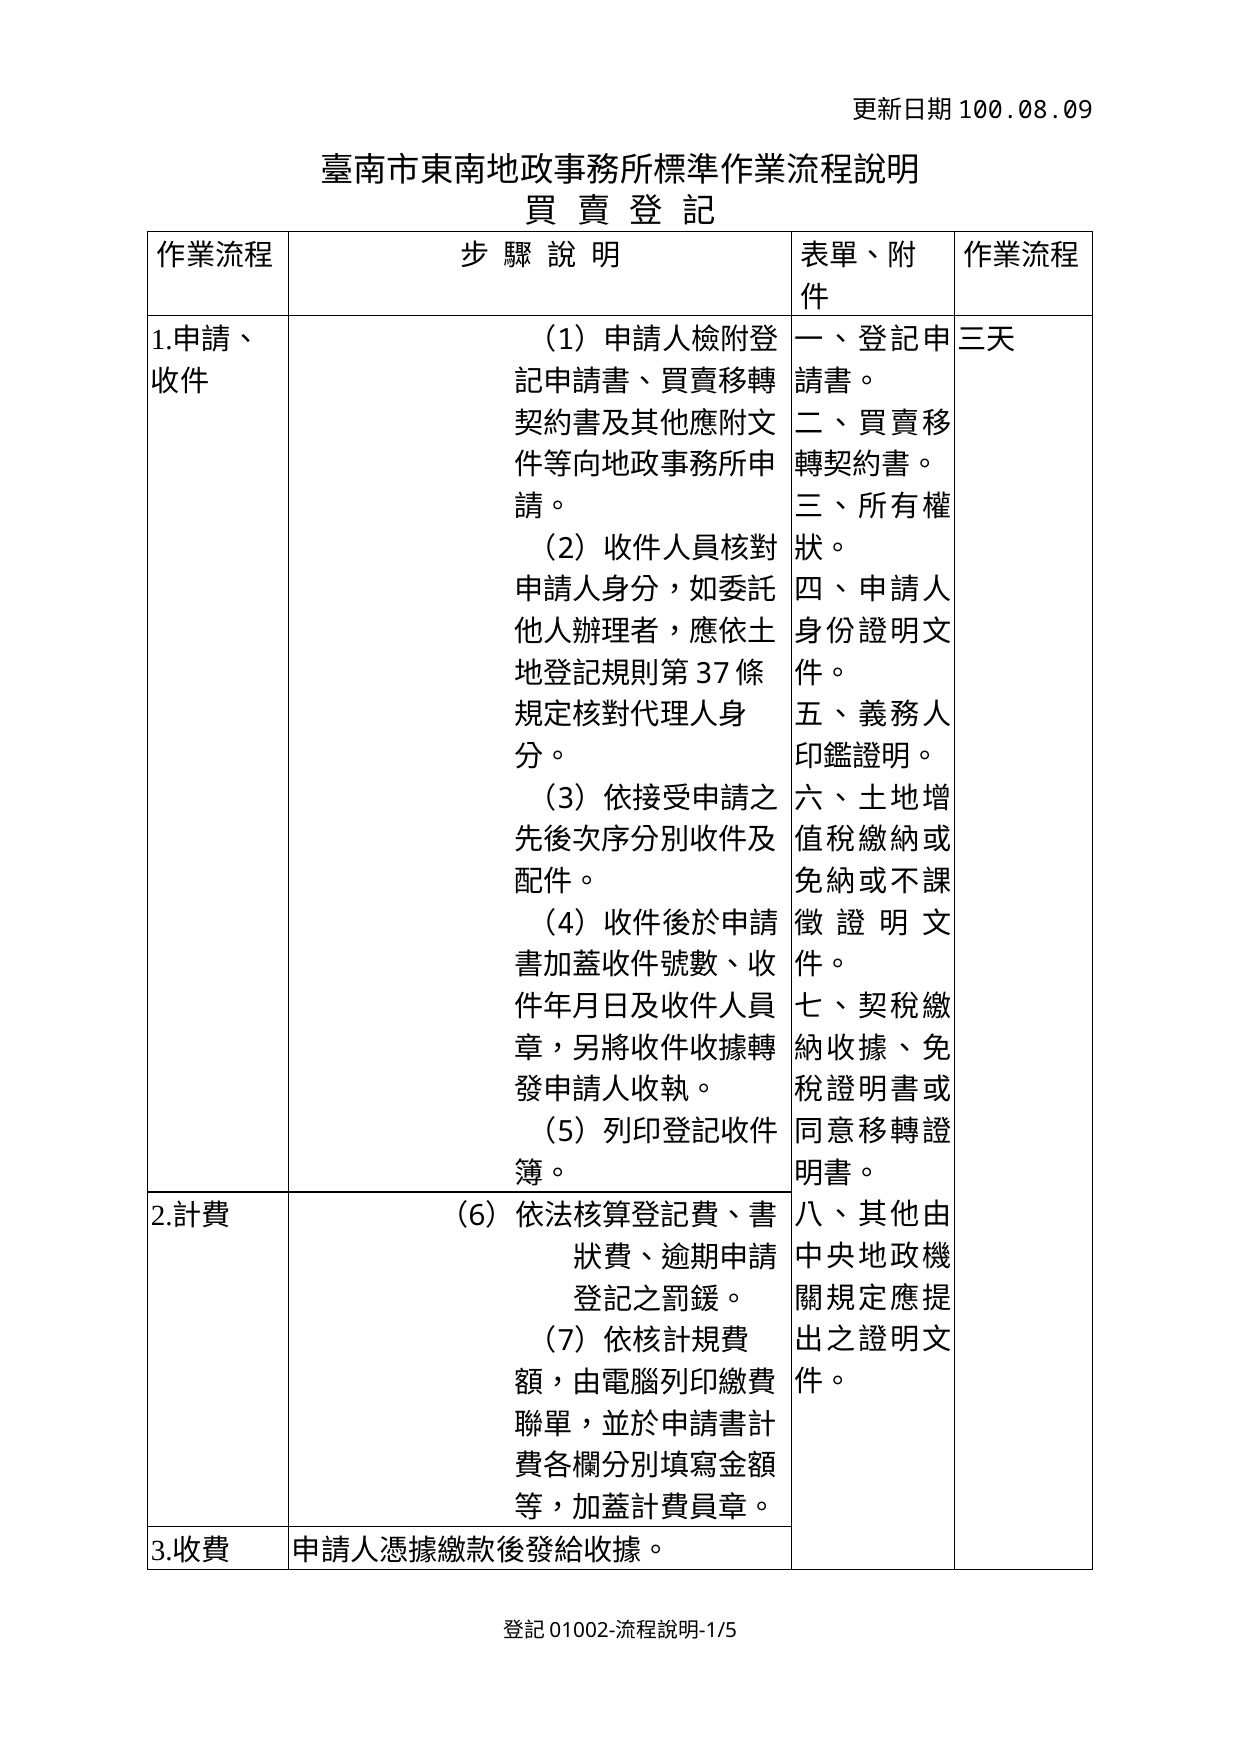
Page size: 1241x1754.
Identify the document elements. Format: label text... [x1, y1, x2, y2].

table_cell 步 驟 說 明 [289, 232, 791, 315]
table_cell 依法核算登記費、書狀費、逾期申請登記之罰鍰。 依核計規費額，由電腦列印繳費聯單，並於申請書計費各欄分別填寫金額等，加蓋計費員章。 [289, 1193, 791, 1526]
table_cell 申請人憑據繳款後發給收據。 [289, 1527, 791, 1568]
table_cell 1.申請、收件 [148, 316, 288, 1191]
table_cell 作業流程 [955, 232, 1092, 315]
table_cell 作業流程 [148, 232, 288, 315]
table_cell 3.收費 [148, 1527, 288, 1568]
table_cell 申請人檢附登記申請書、買賣移轉契約書及其他應附文件等向地政事務所申請。 收件人員核對申請人身分，如委託他人辦理者，應依土地登記規則第37條規定核對代理人身分。 依接受申請之先後次序分別收件及配件。 收件後於申請書加蓋收件號數、收件年月日及收件人員章，另將收件收據轉發申請人收執。 列印登記收件簿。 [289, 316, 791, 1191]
table_header 臺南市東南地政事務所標準作業流程說明 買賣登記 [148, 148, 1092, 231]
table_cell 三天 [955, 316, 1092, 1568]
table_cell 一、登記申請書。 二、買賣移轉契約書。 三、所有權狀。 四、申請人身份證明文件。 五、義務人印鑑證明。 六、土地增值稅繳納或免納或不課徵證明文件。 七、契稅繳納收據、免稅證明書或同意移轉證明書。 八、其他由中央地政機關規定應提出之證明文件。 [792, 316, 954, 1568]
table_cell 表單、附件 [792, 232, 954, 315]
table_cell 2.計費 [148, 1193, 288, 1526]
